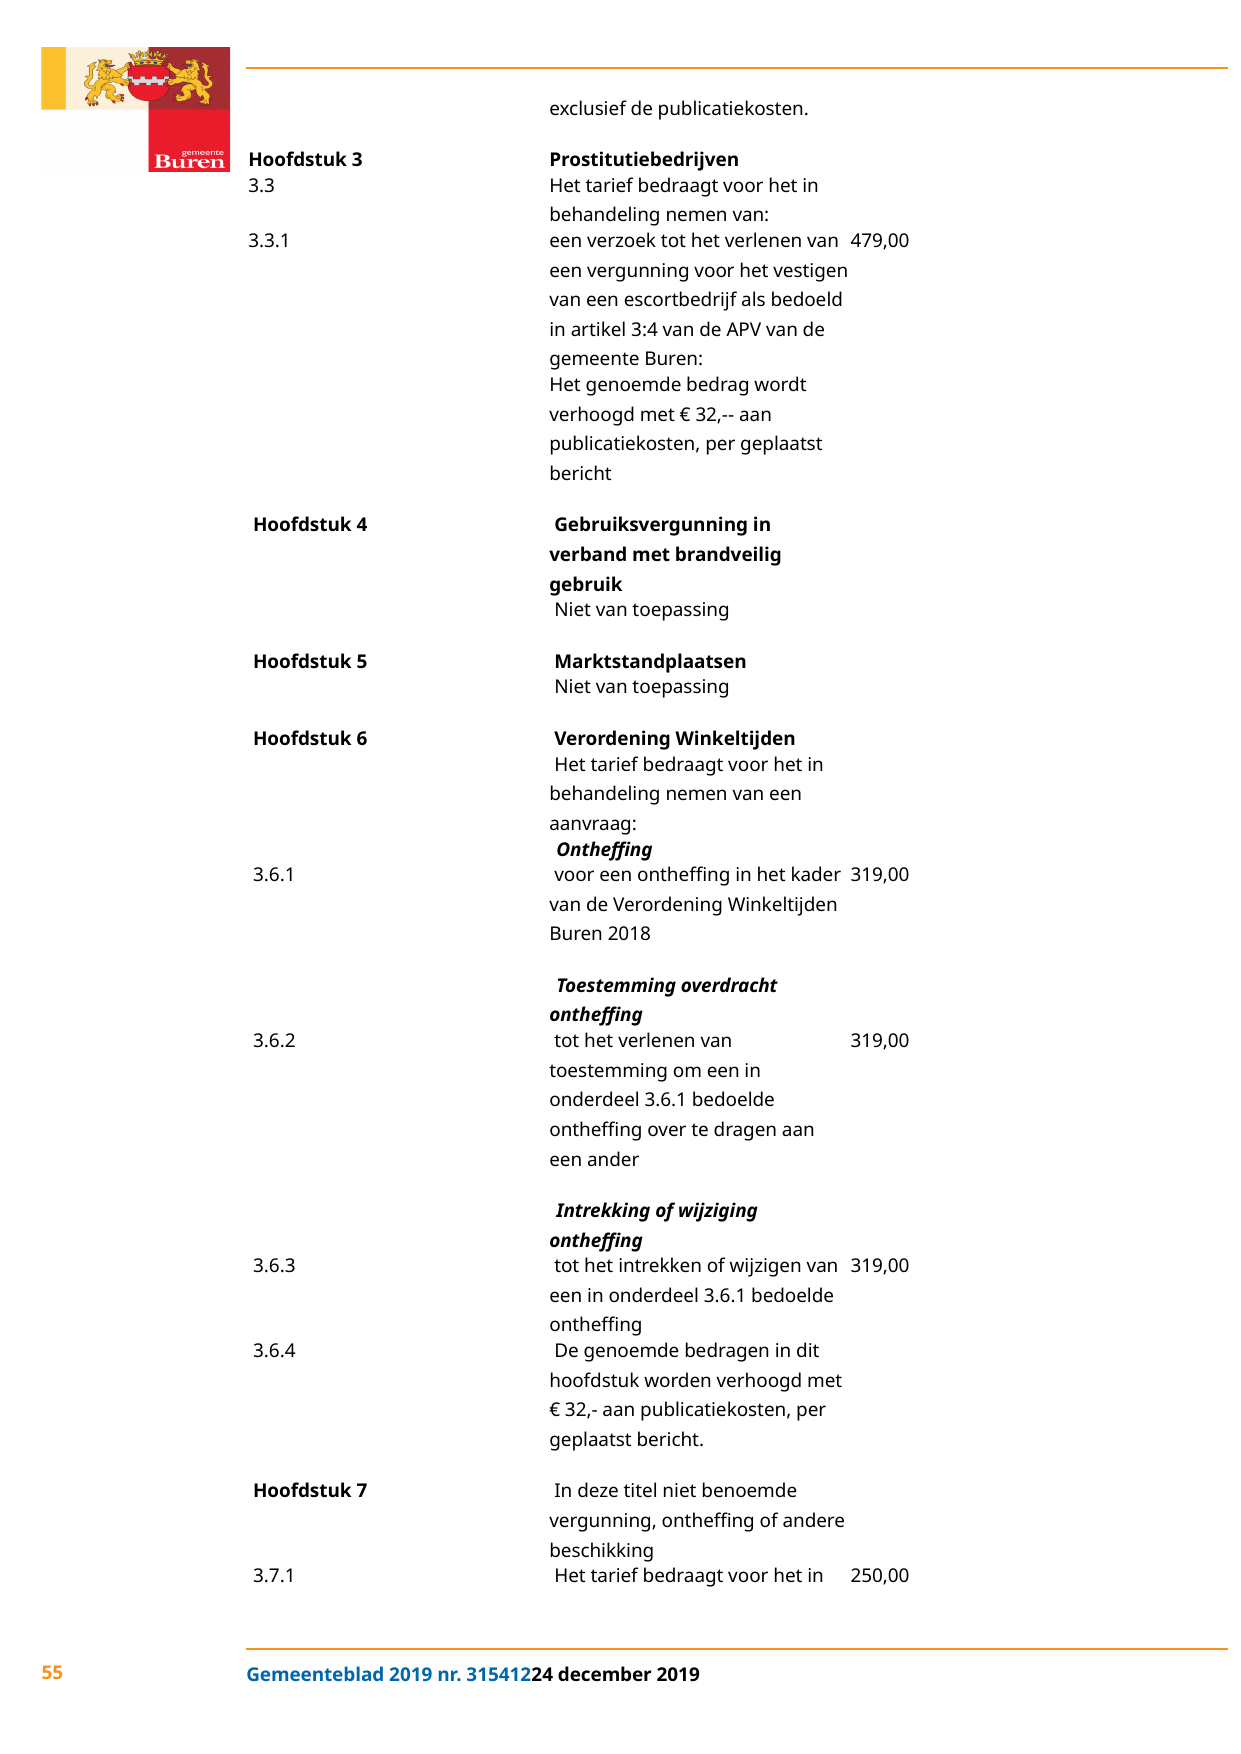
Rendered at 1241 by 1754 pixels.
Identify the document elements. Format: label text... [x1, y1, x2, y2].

table_cell In deze titel niet benoemde vergunning, ontheffing of andere beschikking [549, 1478, 850, 1562]
table_cell [850, 972, 1152, 1027]
table_cell een verzoek tot het verlenen van een vergunning voor het vestigen van een escortbedrijf als bedoeld in artikel 3:4 van de APV van de gemeente Buren: [549, 227, 850, 371]
table_cell [850, 674, 1152, 699]
table_cell 319,00 [850, 1253, 1152, 1337]
table_cell [850, 596, 1152, 622]
table_cell Hoofdstuk 5 [248, 648, 549, 674]
table_cell [248, 946, 549, 972]
table_cell [549, 121, 850, 146]
table_cell 3.6.1 [248, 861, 549, 946]
table_cell [850, 121, 1152, 146]
table_cell [248, 836, 549, 861]
table_cell [549, 486, 850, 512]
table_cell [850, 172, 1152, 227]
table_cell 3.6.4 [248, 1338, 549, 1452]
table_cell exclusief de publicatiekosten. [549, 95, 850, 121]
table_cell Gebruiksvergunning in verband met brandveilig gebruik [549, 512, 850, 596]
table_cell [850, 946, 1152, 972]
table_cell [850, 836, 1152, 861]
table_cell tot het verlenen van toestemming om een in onderdeel 3.6.1 bedoelde ontheffing over te dragen aan een ander [549, 1028, 850, 1171]
table_cell [248, 674, 549, 699]
table_cell [248, 486, 549, 512]
table_cell 319,00 [850, 1028, 1152, 1171]
table_cell Niet van toepassing [549, 596, 850, 622]
table_cell 3.3.1 [248, 227, 549, 371]
table_cell Intrekking of wijziging ontheffing [549, 1197, 850, 1252]
table_cell [850, 1197, 1152, 1252]
table_cell [850, 512, 1152, 596]
table_cell [850, 622, 1152, 648]
table_cell De genoemde bedragen in dit hoofdstuk worden verhoogd met € 32,- aan publicatiekosten, per geplaatst bericht. [549, 1338, 850, 1452]
table_cell [850, 725, 1152, 751]
table_cell [850, 1452, 1152, 1478]
table_cell [248, 1452, 549, 1478]
table_cell Hoofdstuk 7 [248, 1478, 549, 1562]
picture [41, 47, 231, 172]
table_cell [248, 699, 549, 725]
table_cell [248, 751, 549, 836]
table_cell [850, 371, 1152, 486]
table_cell [549, 622, 850, 648]
table_cell 319,00 [850, 861, 1152, 946]
table_cell Het tarief bedraagt voor het in behandeling nemen van: [549, 172, 850, 227]
table_cell [850, 146, 1152, 172]
table_cell Ontheffing [549, 836, 850, 861]
table_cell [850, 751, 1152, 836]
table_cell Het tarief bedraagt voor het in behandeling nemen van een aanvraag: [549, 751, 850, 836]
table_cell Hoofdstuk 4 [248, 512, 549, 596]
table_cell [248, 972, 549, 1027]
table_cell [850, 1478, 1152, 1562]
table_cell tot het intrekken of wijzigen van een in onderdeel 3.6.1 bedoelde ontheffing [549, 1253, 850, 1337]
table_cell [248, 622, 549, 648]
table_cell 250,00 [850, 1563, 1152, 1588]
table_cell [549, 946, 850, 972]
table_cell [850, 1171, 1152, 1197]
table_cell 3.6.2 [248, 1028, 549, 1171]
table_cell [850, 95, 1152, 121]
table_cell Hoofdstuk 3 [248, 146, 549, 172]
table_cell Toestemming overdracht ontheffing [549, 972, 850, 1027]
table_cell 3.6.3 [248, 1253, 549, 1337]
table_cell 3.3 [248, 172, 549, 227]
table_cell Prostitutiebedrijven [549, 146, 850, 172]
table_cell [850, 699, 1152, 725]
table_cell Marktstandplaatsen [549, 648, 850, 674]
table_cell [549, 1171, 850, 1197]
table_cell voor een ontheffing in het kader van de Verordening Winkeltijden Buren 2018 [549, 861, 850, 946]
table_cell Verordening Winkeltijden [549, 725, 850, 751]
table_cell [248, 121, 549, 146]
table_cell [248, 95, 549, 121]
table_cell [850, 486, 1152, 512]
table_cell [248, 596, 549, 622]
table_cell [549, 1452, 850, 1478]
table_cell [549, 699, 850, 725]
table_cell [248, 1171, 549, 1197]
table_cell 3.7.1 [248, 1563, 549, 1588]
table_cell [850, 648, 1152, 674]
table_cell [248, 371, 549, 486]
table_cell Niet van toepassing [549, 674, 850, 699]
table_cell [248, 1197, 549, 1252]
table_cell Het genoemde bedrag wordt verhoogd met € 32,-- aan publicatiekosten, per geplaatst bericht [549, 371, 850, 486]
table_cell Het tarief bedraagt voor het in [549, 1563, 850, 1588]
table_cell [850, 1338, 1152, 1452]
table_cell Hoofdstuk 6 [248, 725, 549, 751]
table_cell 479,00 [850, 227, 1152, 371]
